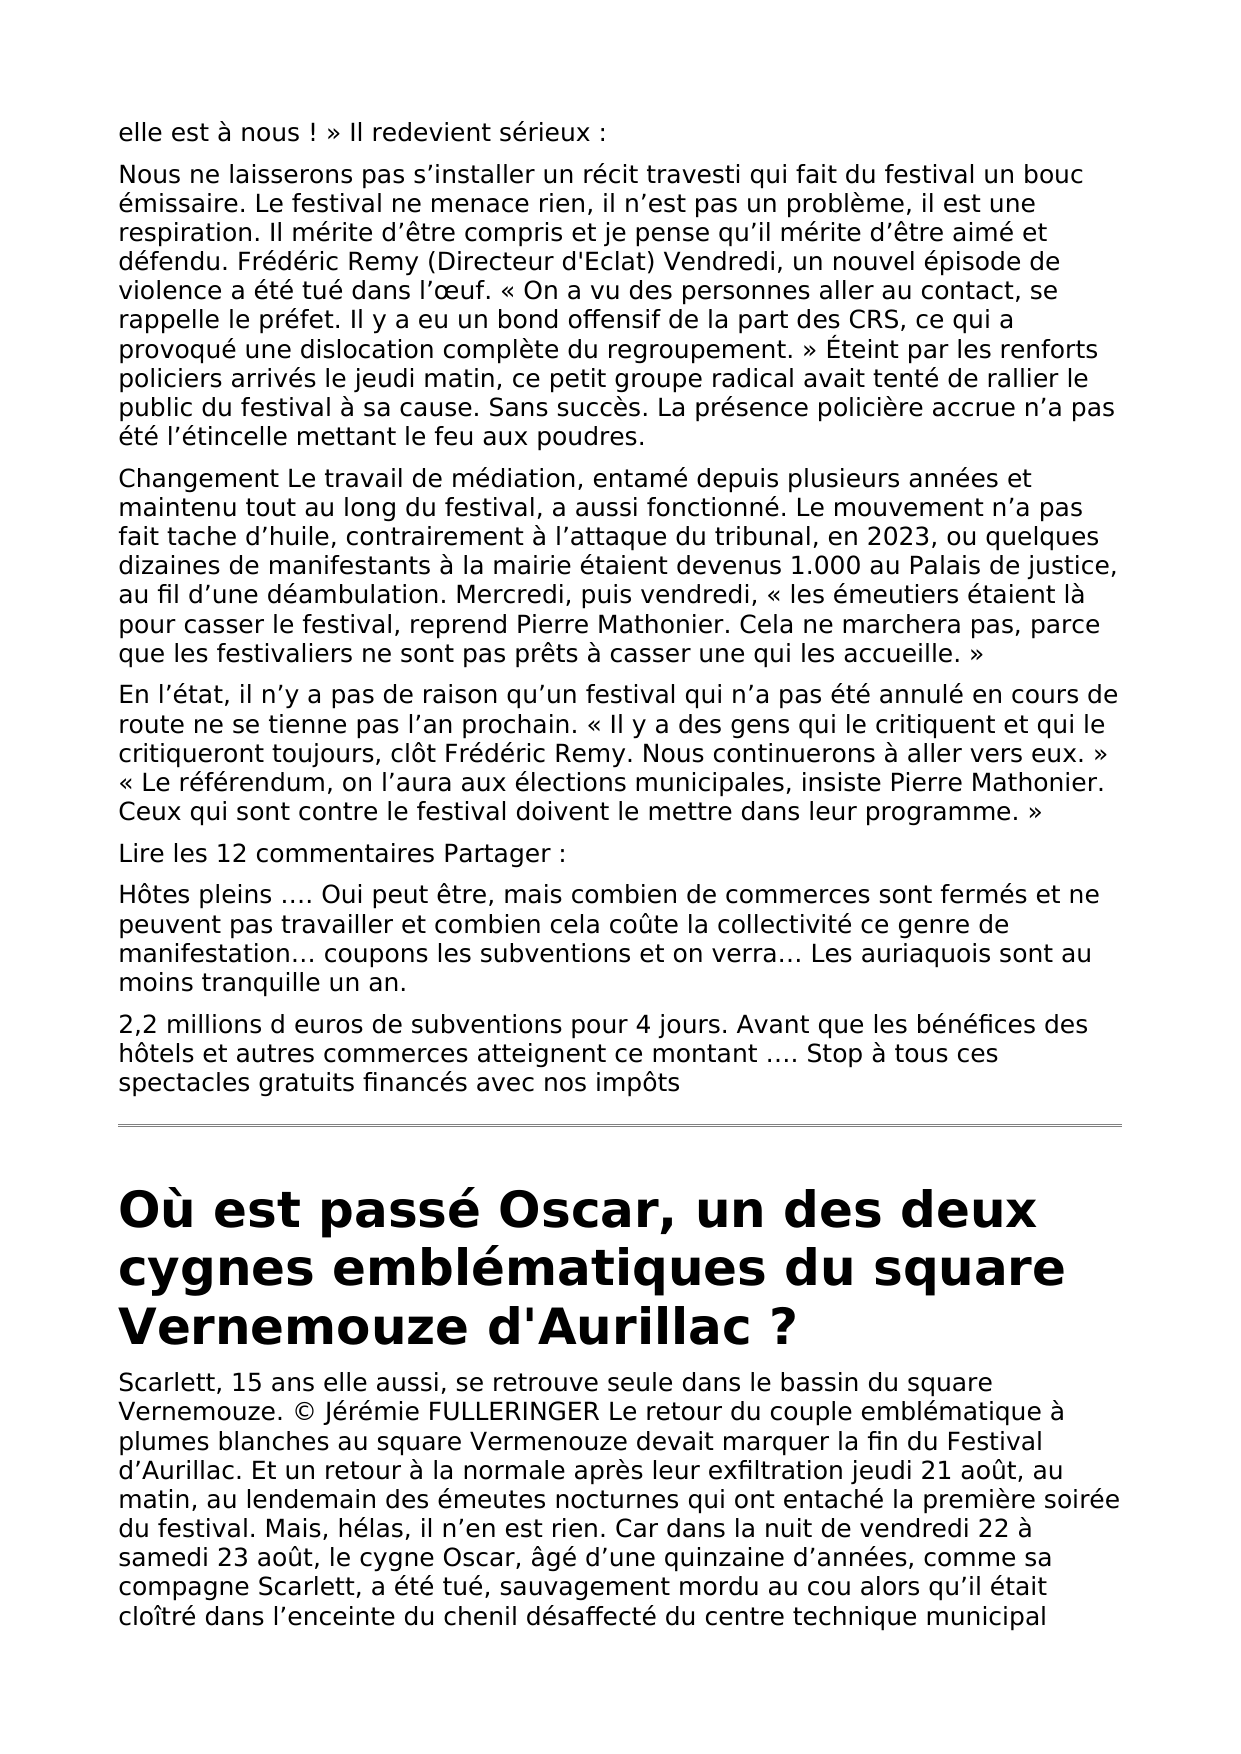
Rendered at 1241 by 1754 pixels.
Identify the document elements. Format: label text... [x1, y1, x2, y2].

subtitle Où est passé Oscar, un des deux cygnes emblématiques du square Vernemouze d'Aurillac ? [118, 1181, 1122, 1356]
text En l’état, il n’y a pas de raison qu’un festival qui n’a pas été annulé en cours de route ne se tienne pas l’an prochain. « Il y a des gens qui le critiquent et qui le critiqueront toujours, clôt Frédéric Remy. Nous continuerons à aller vers eux. » « Le référendum, on l’aura aux élections municipales, insiste Pierre Mathonier. Ceux qui sont contre le festival doivent le mettre dans leur programme. » [118, 681, 1122, 826]
text Nous ne laisserons pas s’installer un récit travesti qui fait du festival un bouc émissaire. Le festival ne menace rien, il n’est pas un problème, il est une respiration. Il mérite d’être compris et je pense qu’il mérite d’être aimé et défendu. Frédéric Remy (Directeur d'Eclat) Vendredi, un nouvel épisode de violence a été tué dans l’œuf. « On a vu des personnes aller au contact, se rappelle le préfet. Il y a eu un bond offensif de la part des CRS, ce qui a provoqué une dislocation complète du regroupement. » Éteint par les renforts policiers arrivés le jeudi matin, ce petit groupe radical avait tenté de rallier le public du festival à sa cause. Sans succès. La présence policière accrue n’a pas été l’étincelle mettant le feu aux poudres. [118, 160, 1122, 451]
text 2,2 millions d euros de subventions pour 4 jours. Avant que les bénéfices des hôtels et autres commerces atteignent ce montant …. Stop à tous ces spectacles gratuits financés avec nos impôts [118, 1010, 1122, 1097]
text Hôtes pleins …. Oui peut être, mais combien de commerces sont fermés et ne peuvent pas travailler et combien cela coûte la collectivité ce genre de manifestation… coupons les subventions et on verra… Les auriaquois sont au moins tranquille un an. [118, 881, 1122, 997]
text Changement Le travail de médiation, entamé depuis plusieurs années et maintenu tout au long du festival, a aussi fonctionné. Le mouvement n’a pas fait tache d’huile, contrairement à l’attaque du tribunal, en 2023, ou quelques dizaines de manifestants à la mairie étaient devenus 1.000 au Palais de justice, au fil d’une déambulation. Mercredi, puis vendredi, « les émeutiers étaient là pour casser le festival, reprend Pierre Mathonier. Cela ne marchera pas, parce que les festivaliers ne sont pas prêts à casser une qui les accueille. » [118, 464, 1122, 668]
text elle est à nous ! » Il redevient sérieux : [118, 118, 1122, 147]
text Lire les 12 commentaires Partager : [118, 839, 1122, 868]
text Scarlett, 15 ans elle aussi, se retrouve seule dans le bassin du square Vernemouze. © Jérémie FULLERINGER Le retour du couple emblématique à plumes blanches au square Vermenouze devait marquer la fin du Festival d’Aurillac. Et un retour à la normale après leur exfiltration jeudi 21 août, au matin, au lendemain des émeutes nocturnes qui ont entaché la première soirée du festival. Mais, hélas, il n’en est rien. Car dans la nuit de vendredi 22 à samedi 23 août, le cygne Oscar, âgé d’une quinzaine d’années, comme sa compagne Scarlett, a été tué, sauvagement mordu au cou alors qu’il était cloîtré dans l’enceinte du chenil désaffecté du centre technique municipal [118, 1368, 1122, 1631]
